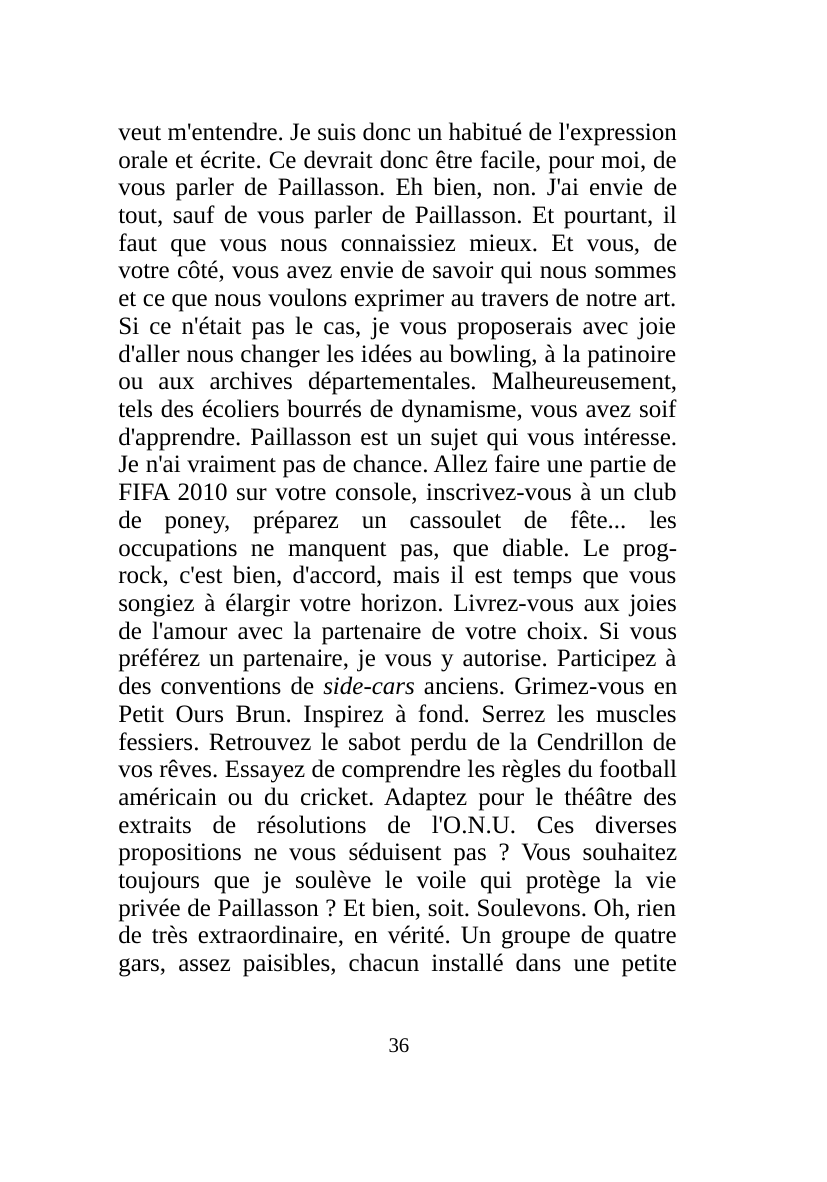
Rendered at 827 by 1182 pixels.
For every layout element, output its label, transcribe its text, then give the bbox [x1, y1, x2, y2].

text veut m'entendre. Je suis donc un habitué de l'expression orale et écrite. Ce devrait donc être facile, pour moi, de vous parler de Paillasson. Eh bien, non. J'ai envie de tout, sauf de vous parler de Paillasson. Et pourtant, il faut que vous nous connaissiez mieux. Et vous, de votre côté, vous avez envie de savoir qui nous sommes et ce que nous voulons exprimer au travers de notre art. Si ce n'était pas le cas, je vous proposerais avec joie d'aller nous changer les idées au bowling, à la patinoire ou aux archives départementales. Malheureusement, tels des écoliers bourrés de dynamisme, vous avez soif d'apprendre. Paillasson est un sujet qui vous intéresse. Je n'ai vraiment pas de chance. Allez faire une partie de FIFA 2010 sur votre console, inscrivez-vous à un club de poney, préparez un cassoulet de fête... les occupations ne manquent pas, que diable. Le prog-rock, c'est bien, d'accord, mais il est temps que vous songiez à élargir votre horizon. Livrez-vous aux joies de l'amour avec la partenaire de votre choix. Si vous préférez un partenaire, je vous y autorise. Participez à des conventions de side-cars anciens. Grimez-vous en Petit Ours Brun. Inspirez à fond. Serrez les muscles fessiers. Retrouvez le sabot perdu de la Cendrillon de vos rêves. Essayez de comprendre les règles du football américain ou du cricket. Adaptez pour le théâtre des extraits de résolutions de l'O.N.U. Ces diverses propositions ne vous séduisent pas ? Vous souhaitez toujours que je soulève le voile qui protège la vie privée de Paillasson ? Et bien, soit. Soulevons. Oh, rien de très extraordinaire, en vérité. Un groupe de quatre gars, assez paisibles, chacun installé dans une petite [118, 118, 677, 977]
